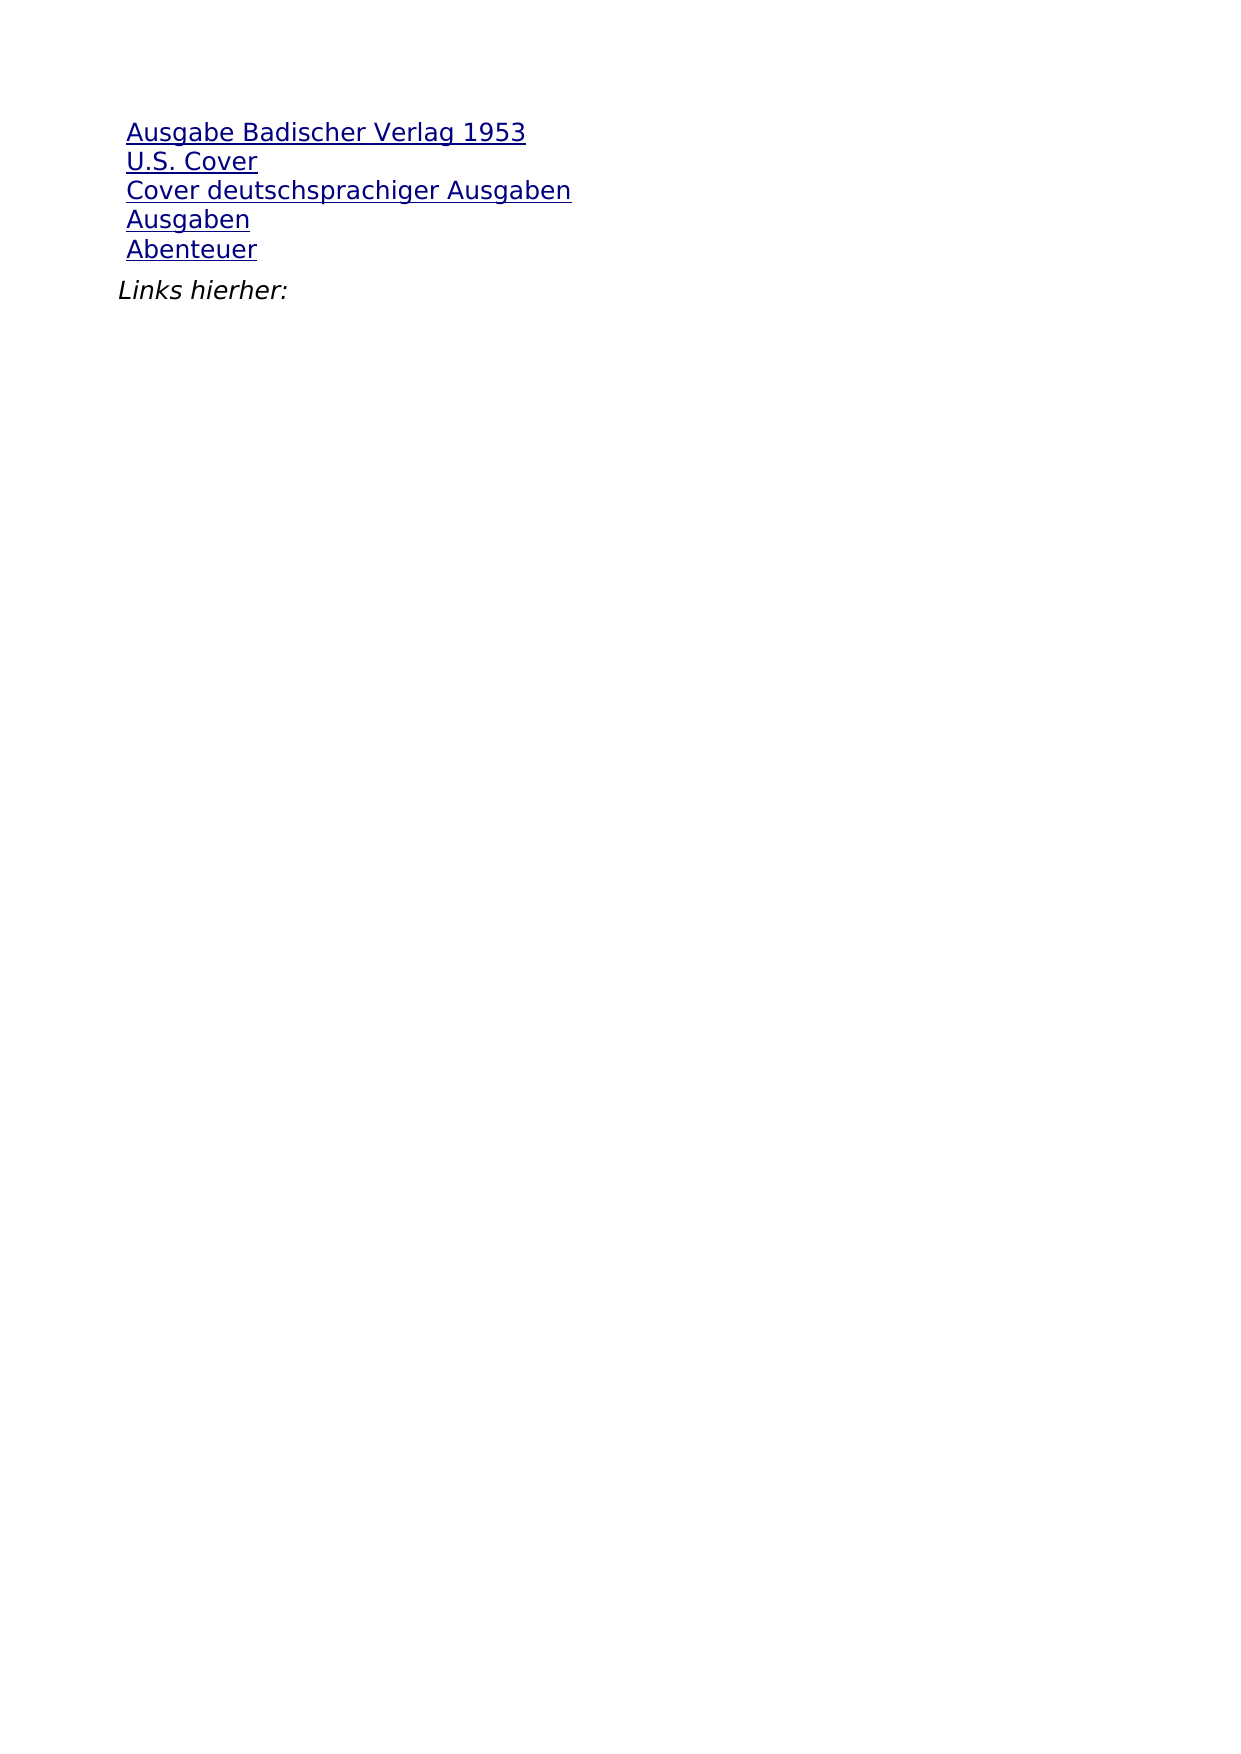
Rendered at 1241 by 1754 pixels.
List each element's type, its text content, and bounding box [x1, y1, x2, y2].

text Links hierher: [118, 276, 1122, 306]
text Ausgabe Badischer Verlag 1953 U.S. Cover Cover deutschsprachiger Ausgaben Ausgaben Abenteuer [118, 118, 1122, 264]
